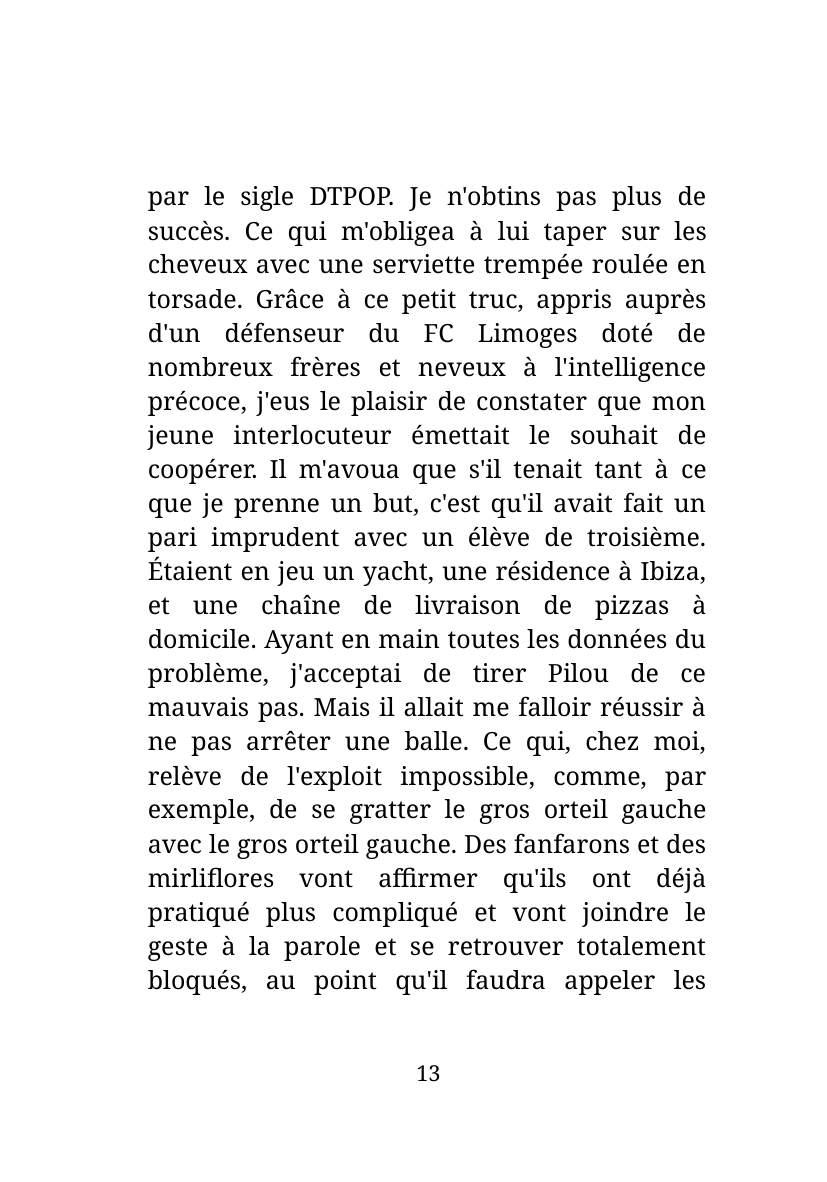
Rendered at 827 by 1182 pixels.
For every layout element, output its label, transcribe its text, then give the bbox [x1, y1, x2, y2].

text par le sigle DTPOP. Je n'obtins pas plus de succès. Ce qui m'obligea à lui taper sur les cheveux avec une serviette trempée roulée en torsade. Grâce à ce petit truc, appris auprès d'un défenseur du FC Limoges doté de nombreux frères et neveux à l'intelligence précoce, j'eus le plaisir de constater que mon jeune interlocuteur émettait le souhait de coopérer. Il m'avoua que s'il tenait tant à ce que je prenne un but, c'est qu'il avait fait un pari imprudent avec un élève de troisième. Étaient en jeu un yacht, une résidence à Ibiza, et une chaîne de livraison de pizzas à domicile. Ayant en main toutes les données du problème, j'acceptai de tirer Pilou de ce mauvais pas. Mais il allait me falloir réussir à ne pas arrêter une balle. Ce qui, chez moi, relève de l'exploit impossible, comme, par exemple, de se gratter le gros orteil gauche avec le gros orteil gauche. Des fanfarons et des mirliflores vont affirmer qu'ils ont déjà pratiqué plus compliqué et vont joindre le geste à la parole et se retrouver totalement bloqués, au point qu'il faudra appeler les [148, 179, 707, 997]
